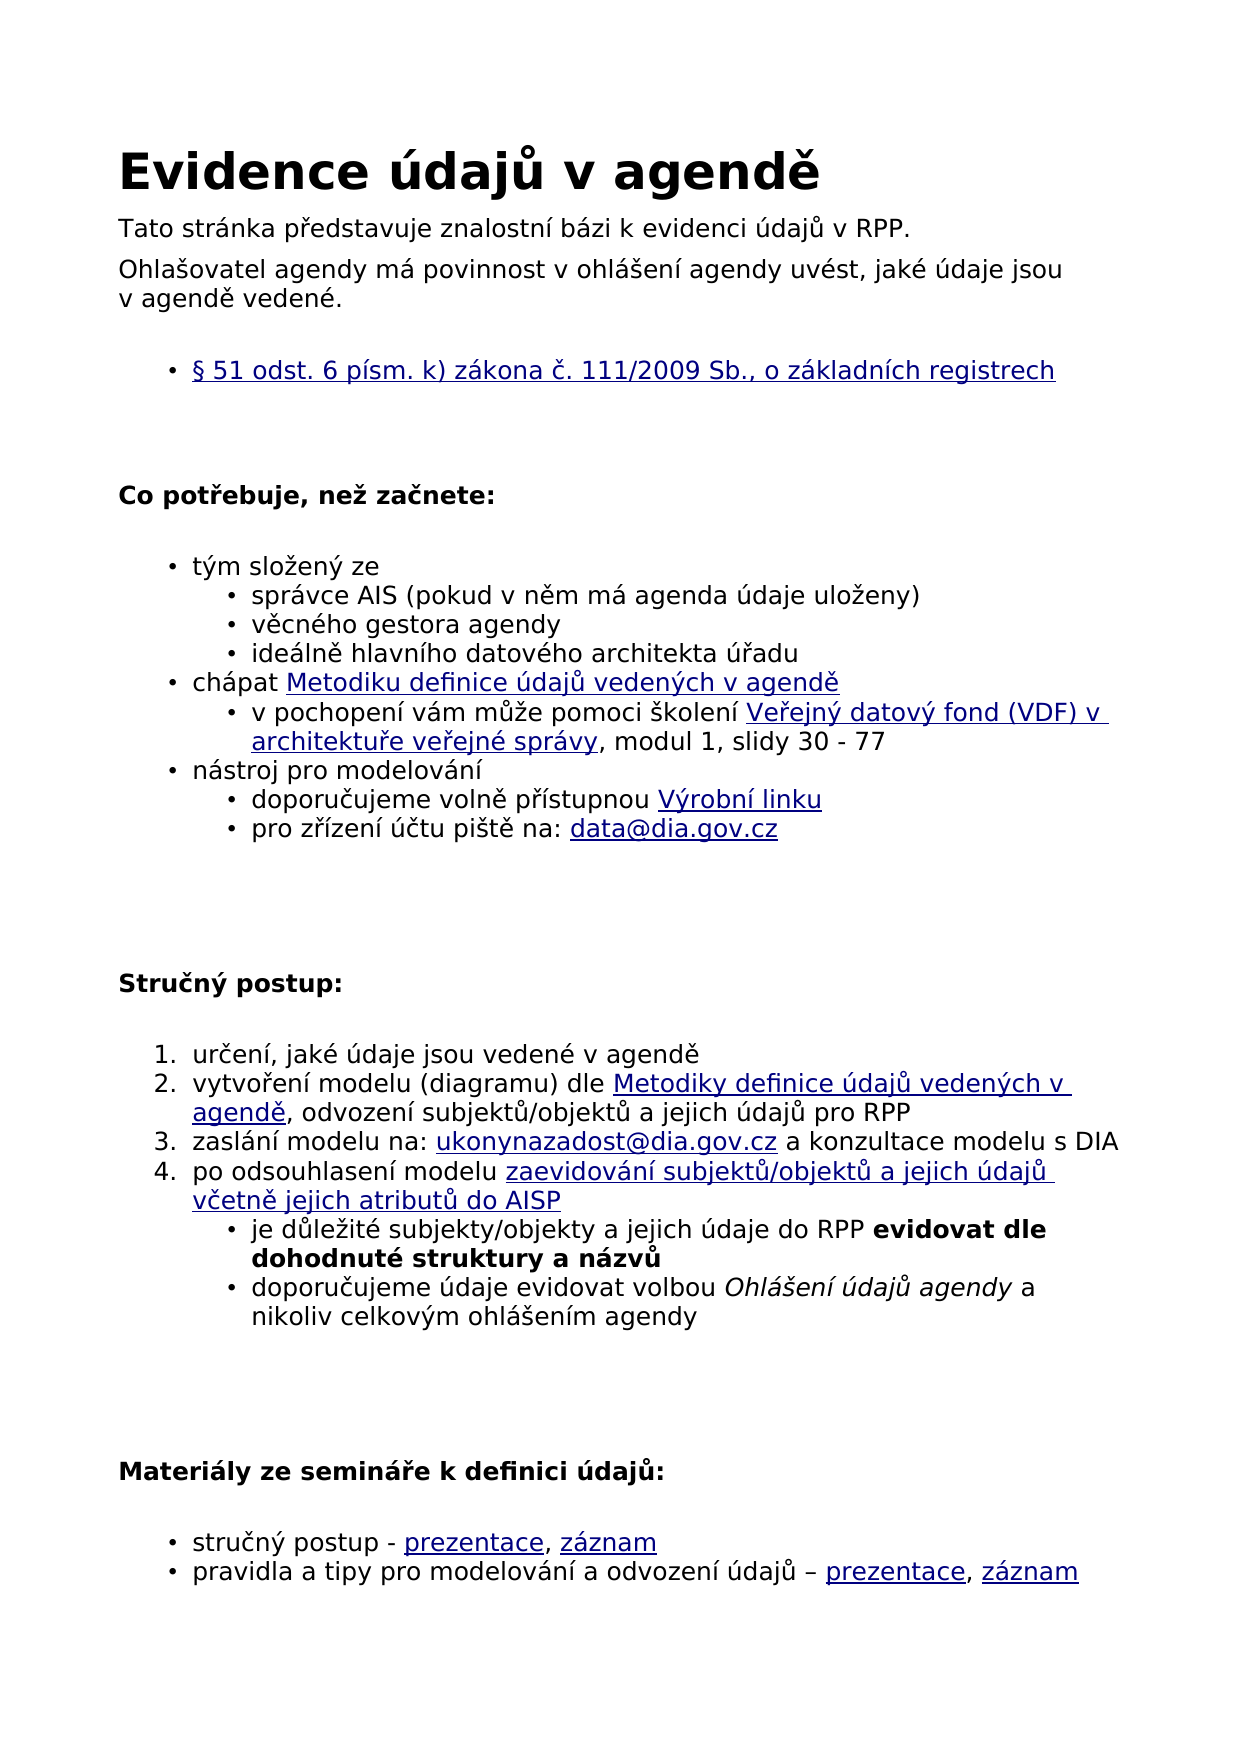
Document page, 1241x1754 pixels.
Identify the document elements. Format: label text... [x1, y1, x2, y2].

list pro zřízení účtu piště na: data@dia.gov.cz [236, 814, 1122, 844]
list chápat Metodiku definice údajů vedených v agendě [177, 669, 1122, 698]
list věcného gestora agendy [236, 610, 1122, 639]
subtitle Materiály ze semináře k definici údajů: [118, 1457, 1122, 1486]
list je důležité subjekty/objekty a jejich údaje do RPP evidovat dle dohodnuté struktury a názvů [236, 1215, 1122, 1273]
list v pochopení vám může pomoci školení Veřejný datový fond (VDF) v architektuře veřejné správy, modul 1, slidy 30 - 77 [236, 698, 1122, 756]
list vytvoření modelu (diagramu) dle Metodiky definice údajů vedených v agendě, odvození subjektů/objektů a jejich údajů pro RPP [177, 1069, 1122, 1128]
text Ohlašovatel agendy má povinnost v ohlášení agendy uvést, jaké údaje jsou v agendě vedené. [118, 256, 1122, 314]
list po odsouhlasení modelu zaevidování subjektů/objektů a jejich údajů včetně jejich atributů do AISP [177, 1157, 1122, 1215]
text Tato stránka představuje znalostní bázi k evidenci údajů v RPP. [118, 214, 1122, 243]
list pravidla a tipy pro modelování a odvození údajů – prezentace, záznam [177, 1557, 1122, 1587]
list § 51 odst. 6 písm. k) zákona č. 111/2009 Sb., o základních registrech [177, 356, 1122, 385]
list tým složený ze [177, 552, 1122, 581]
list doporučujeme volně přístupnou Výrobní linku [236, 785, 1122, 814]
subtitle Stručný postup: [118, 969, 1122, 998]
list doporučujeme údaje evidovat volbou Ohlášení údajů agendy a nikoliv celkovým ohlášením agendy [236, 1273, 1122, 1332]
list určení, jaké údaje jsou vedené v agendě [177, 1040, 1122, 1069]
list zaslání modelu na: ukonynazadost@dia.gov.cz a konzultace modelu s DIA [177, 1128, 1122, 1157]
list ideálně hlavního datového architekta úřadu [236, 639, 1122, 669]
list nástroj pro modelování [177, 756, 1122, 785]
list stručný postup - prezentace, záznam [177, 1528, 1122, 1557]
subtitle Co potřebuje, než začnete: [118, 481, 1122, 510]
list správce AIS (pokud v něm má agenda údaje uloženy) [236, 581, 1122, 610]
subtitle Evidence údajů v agendě [118, 143, 1122, 201]
